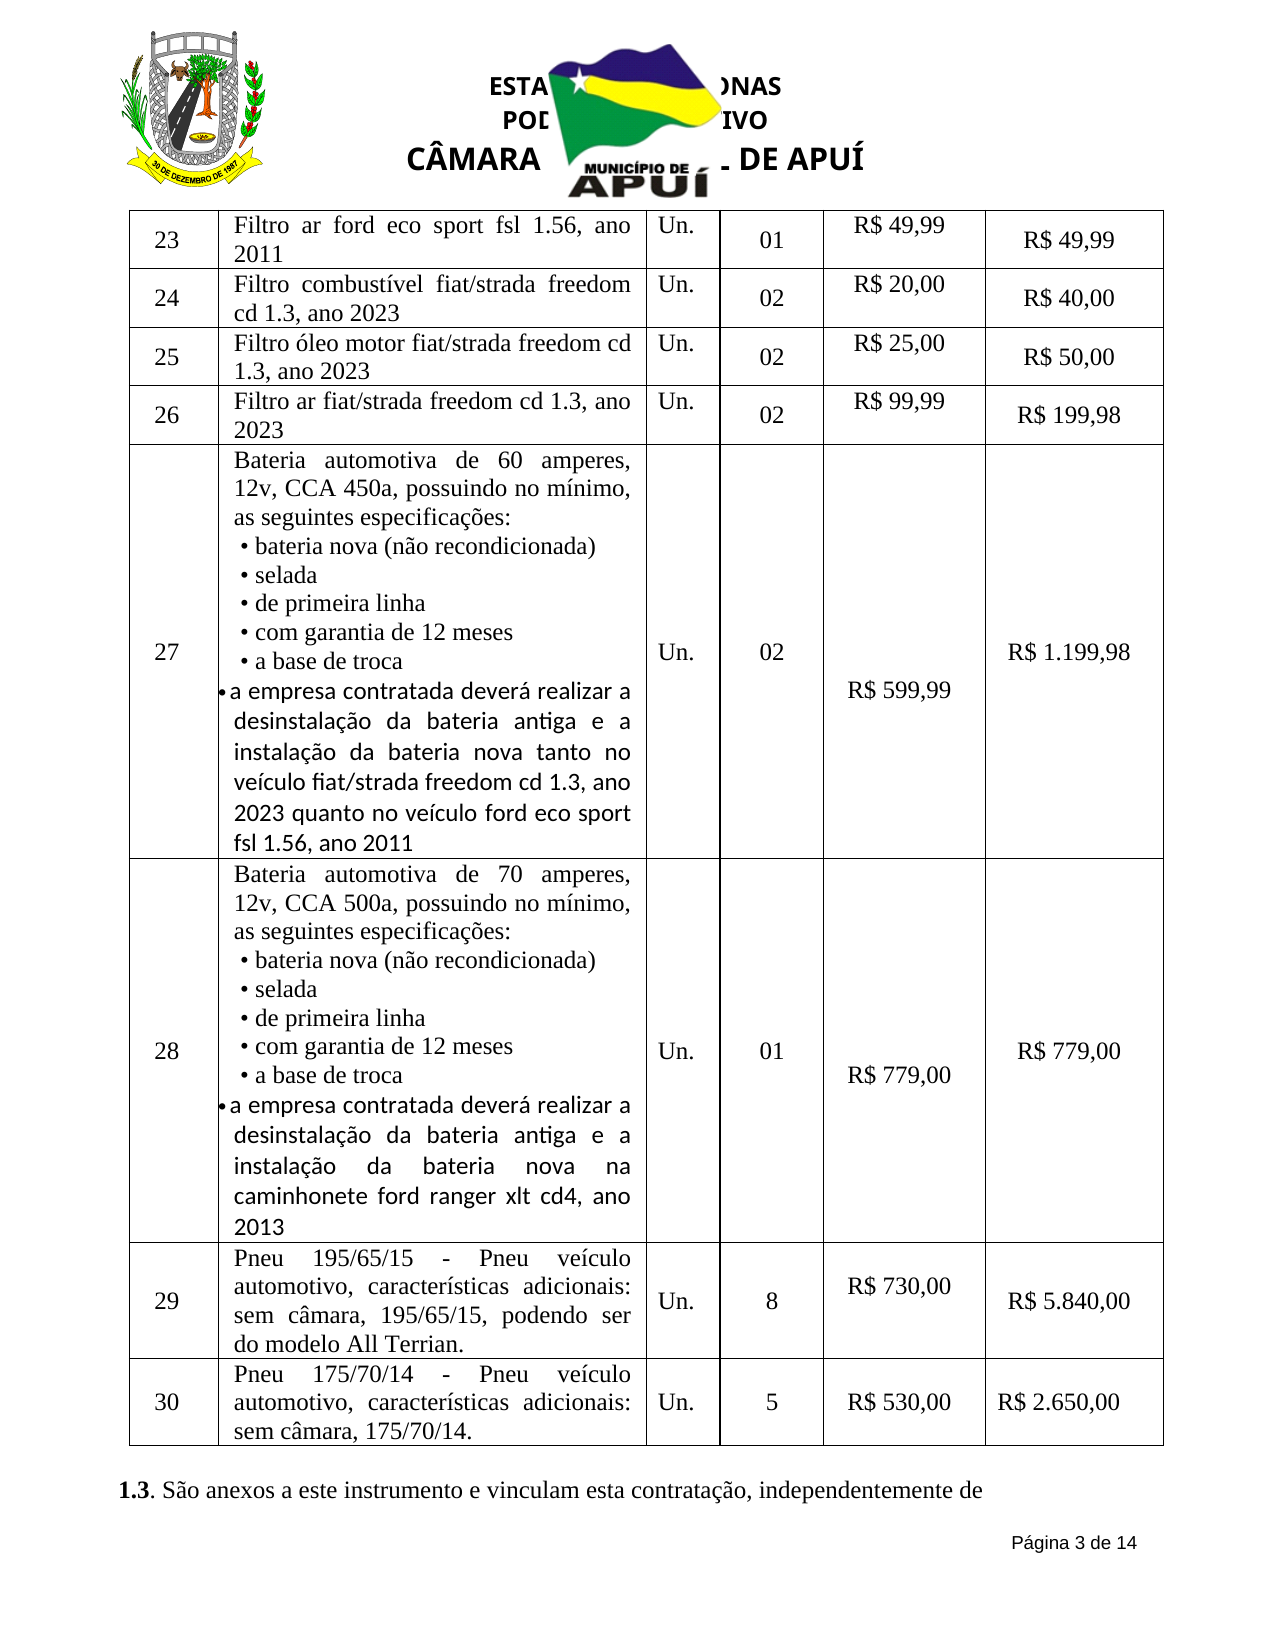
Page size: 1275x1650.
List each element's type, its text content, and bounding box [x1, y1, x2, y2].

table_cell Pneu 195/65/15 - Pneu veículo automotivo, características adicionais: sem câmara, 195/65/15, podendo ser do modelo All Terrian. [219, 1243, 646, 1358]
table_cell Bateria automotiva de 60 amperes, 12v, CCA 450a, possuindo no mínimo, as seguintes especificações: • bateria nova (não recondicionada) • selada • de primeira linha • com garantia de 12 meses • a base de troca a empresa contratada deverá realizar a desinstalação da bateria antiga e a instalação da bateria nova tanto no veículo fiat/strada freedom cd 1.3, ano 2023 quanto no veículo ford eco sport fsl 1.56, ano 2011 [219, 445, 646, 858]
table_cell Bateria automotiva de 70 amperes, 12v, CCA 500a, possuindo no mínimo, as seguintes especificações: • bateria nova (não recondicionada) • selada • de primeira linha • com garantia de 12 meses • a base de troca a empresa contratada deverá realizar a desinstalação da bateria antiga e a instalação da bateria nova na caminhonete ford ranger xlt cd4, ano 2013 [219, 859, 646, 1242]
table_cell Filtro óleo motor fiat/strada freedom cd 1.3, ano 2023 [219, 328, 646, 385]
table_cell 02 [721, 445, 823, 858]
table_cell Un. [647, 328, 719, 385]
table_cell R$ 99,99 [824, 386, 985, 444]
table_cell R$ 49,99 [824, 211, 985, 268]
table_cell 26 [130, 386, 218, 444]
table_cell 5 [721, 1359, 823, 1445]
table_cell 01 [721, 211, 823, 268]
table_cell Un. [647, 859, 719, 1242]
table_cell R$ 2.650,00 [986, 1359, 1163, 1445]
table_cell Pneu 175/70/14 - Pneu veículo automotivo, características adicionais: sem câmara, 175/70/14. [219, 1359, 646, 1445]
table_cell R$ 730,00 [824, 1243, 985, 1358]
table_cell R$ 779,00 [824, 859, 985, 1242]
table_cell Un. [647, 386, 719, 444]
table_cell R$ 5.840,00 [986, 1243, 1163, 1358]
table_cell Filtro ar fiat/strada freedom cd 1.3, ano 2023 [219, 386, 646, 444]
table_cell R$ 530,00 [824, 1359, 985, 1445]
table_cell 23 [130, 211, 218, 268]
table_cell Un. [647, 269, 719, 327]
table_cell R$ 1.199,98 [986, 445, 1163, 858]
table_cell 02 [721, 328, 823, 385]
table_cell 02 [721, 386, 823, 444]
table_cell 28 [130, 859, 218, 1242]
table_cell Un. [647, 445, 719, 858]
table_cell Filtro ar ford eco sport fsl 1.56, ano 2011 [219, 211, 646, 268]
table_cell 24 [130, 269, 218, 327]
table_cell 25 [130, 328, 218, 385]
table_cell R$ 199,98 [986, 386, 1163, 444]
table_cell R$ 599,99 [824, 445, 985, 858]
table_cell R$ 50,00 [986, 328, 1163, 385]
table_cell 29 [130, 1243, 218, 1358]
table_cell Un. [647, 1359, 719, 1445]
table_cell R$ 40,00 [986, 269, 1163, 327]
table_cell Filtro combustível fiat/strada freedom cd 1.3, ano 2023 [219, 269, 646, 327]
table_cell R$ 25,00 [824, 328, 985, 385]
table_cell 01 [721, 859, 823, 1242]
table_cell 8 [721, 1243, 823, 1358]
table_cell 30 [130, 1359, 218, 1445]
table_cell Un. [647, 211, 719, 268]
table_cell R$ 49,99 [986, 211, 1163, 268]
table_cell 27 [130, 445, 218, 858]
table_cell R$ 20,00 [824, 269, 985, 327]
table_cell 02 [721, 269, 823, 327]
table_cell R$ 779,00 [986, 859, 1163, 1242]
text 1.3. São anexos a este instrumento e vinculam esta contratação, independentemente de [118, 1475, 1240, 1503]
table_cell Un. [647, 1243, 719, 1358]
